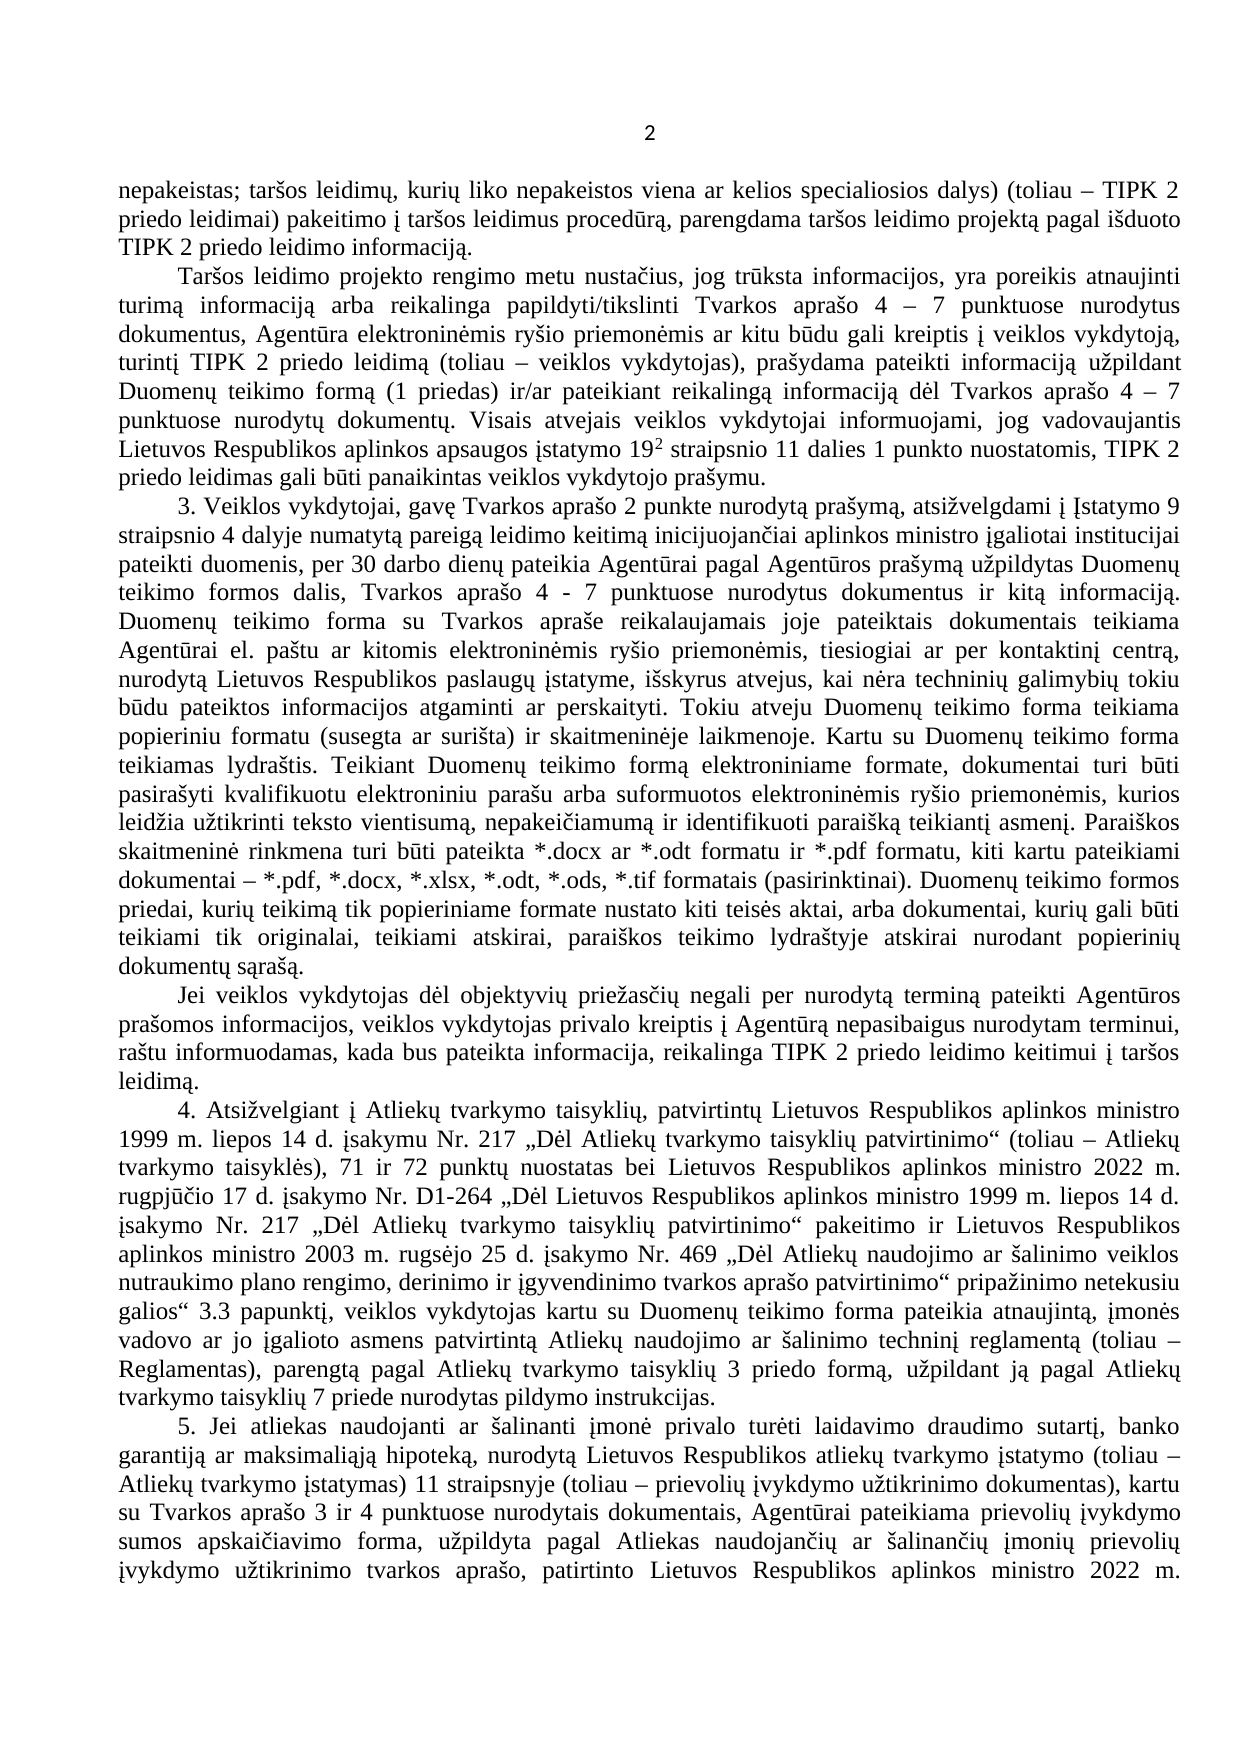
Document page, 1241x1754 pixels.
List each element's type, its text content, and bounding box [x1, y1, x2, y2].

text Jei veiklos vykdytojas dėl objektyvių priežasčių negali per nurodytą terminą pateikti Agentūros prašomos informacijos, veiklos vykdytojas privalo kreiptis į Agentūrą nepasibaigus nurodytam terminui, raštu informuodamas, kada bus pateikta informacija, reikalinga TIPK 2 priedo leidimo keitimui į taršos leidimą. [118, 980, 1181, 1095]
text nepakeistas; taršos leidimų, kurių liko nepakeistos viena ar kelios specialiosios dalys) (toliau – TIPK 2 priedo leidimai) pakeitimo į taršos leidimus procedūrą, parengdama taršos leidimo projektą pagal išduoto TIPK 2 priedo leidimo informaciją. [118, 175, 1181, 261]
text 5. Jei atliekas naudojanti ar šalinanti įmonė privalo turėti laidavimo draudimo sutartį, banko garantiją ar maksimaliąją hipoteką, nurodytą Lietuvos Respublikos atliekų tvarkymo įstatymo (toliau – Atliekų tvarkymo įstatymas) 11 straipsnyje (toliau – prievolių įvykdymo užtikrinimo dokumentas), kartu su Tvarkos aprašo 3 ir 4 punktuose nurodytais dokumentais, Agentūrai pateikiama prievolių įvykdymo sumos apskaičiavimo forma, užpildyta pagal Atliekas naudojančių ar šalinančių įmonių prievolių įvykdymo užtikrinimo tvarkos aprašo, patirtinto Lietuvos Respublikos aplinkos ministro 2022 m. [118, 1411, 1181, 1584]
text 3. Veiklos vykdytojai, gavę Tvarkos aprašo 2 punkte nurodytą prašymą, atsižvelgdami į Įstatymo 9 straipsnio 4 dalyje numatytą pareigą leidimo keitimą inicijuojančiai aplinkos ministro įgaliotai institucijai pateikti duomenis, per 30 darbo dienų pateikia Agentūrai pagal Agentūros prašymą užpildytas Duomenų teikimo formos dalis, Tvarkos aprašo 4 - 7 punktuose nurodytus dokumentus ir kitą informaciją. Duomenų teikimo forma su Tvarkos apraše reikalaujamais joje pateiktais dokumentais teikiama Agentūrai el. paštu ar kitomis elektroninėmis ryšio priemonėmis, tiesiogiai ar per kontaktinį centrą, nurodytą Lietuvos Respublikos paslaugų įstatyme, išskyrus atvejus, kai nėra techninių galimybių tokiu būdu pateiktos informacijos atgaminti ar perskaityti. Tokiu atveju Duomenų teikimo forma teikiama popieriniu formatu (susegta ar surišta) ir skaitmeninėje laikmenoje. Kartu su Duomenų teikimo forma teikiamas lydraštis. Teikiant Duomenų teikimo formą elektroniniame formate, dokumentai turi būti pasirašyti kvalifikuotu elektroniniu parašu arba suformuotos elektroninėmis ryšio priemonėmis, kurios leidžia užtikrinti teksto vientisumą, nepakeičiamumą ir identifikuoti paraišką teikiantį asmenį. Paraiškos skaitmeninė rinkmena turi būti pateikta *.docx ar *.odt formatu ir *.pdf formatu, kiti kartu pateikiami dokumentai – *.pdf, *.docx, *.xlsx, *.odt, *.ods, *.tif formatais (pasirinktinai). Duomenų teikimo formos priedai, kurių teikimą tik popieriniame formate nustato kiti teisės aktai, arba dokumentai, kurių gali būti teikiami tik originalai, teikiami atskirai, paraiškos teikimo lydraštyje atskirai nurodant popierinių dokumentų sąrašą. [118, 491, 1181, 980]
text Taršos leidimo projekto rengimo metu nustačius, jog trūksta informacijos, yra poreikis atnaujinti turimą informaciją arba reikalinga papildyti/tikslinti Tvarkos aprašo 4 – 7 punktuose nurodytus dokumentus, Agentūra elektroninėmis ryšio priemonėmis ar kitu būdu gali kreiptis į veiklos vykdytoją, turintį TIPK 2 priedo leidimą (toliau – veiklos vykdytojas), prašydama pateikti informaciją užpildant Duomenų teikimo formą (1 priedas) ir/ar pateikiant reikalingą informaciją dėl Tvarkos aprašo 4 – 7 punktuose nurodytų dokumentų. Visais atvejais veiklos vykdytojai informuojami, jog vadovaujantis Lietuvos Respublikos aplinkos apsaugos įstatymo 192 straipsnio 11 dalies 1 punkto nuostatomis, TIPK 2 priedo leidimas gali būti panaikintas veiklos vykdytojo prašymu. [118, 261, 1181, 491]
text 4. Atsižvelgiant į Atliekų tvarkymo taisyklių, patvirtintų Lietuvos Respublikos aplinkos ministro 1999 m. liepos 14 d. įsakymu Nr. 217 „Dėl Atliekų tvarkymo taisyklių patvirtinimo“ (toliau – Atliekų tvarkymo taisyklės), 71 ir 72 punktų nuostatas bei Lietuvos Respublikos aplinkos ministro 2022 m. rugpjūčio 17 d. įsakymo Nr. D1-264 „Dėl Lietuvos Respublikos aplinkos ministro 1999 m. liepos 14 d. įsakymo Nr. 217 „Dėl Atliekų tvarkymo taisyklių patvirtinimo“ pakeitimo ir Lietuvos Respublikos aplinkos ministro 2003 m. rugsėjo 25 d. įsakymo Nr. 469 „Dėl Atliekų naudojimo ar šalinimo veiklos nutraukimo plano rengimo, derinimo ir įgyvendinimo tvarkos aprašo patvirtinimo“ pripažinimo netekusiu galios“ 3.3 papunktį, veiklos vykdytojas kartu su Duomenų teikimo forma pateikia atnaujintą, įmonės vadovo ar jo įgalioto asmens patvirtintą Atliekų naudojimo ar šalinimo techninį reglamentą (toliau – Reglamentas), parengtą pagal Atliekų tvarkymo taisyklių 3 priedo formą, užpildant ją pagal Atliekų tvarkymo taisyklių 7 priede nurodytas pildymo instrukcijas. [118, 1095, 1181, 1411]
